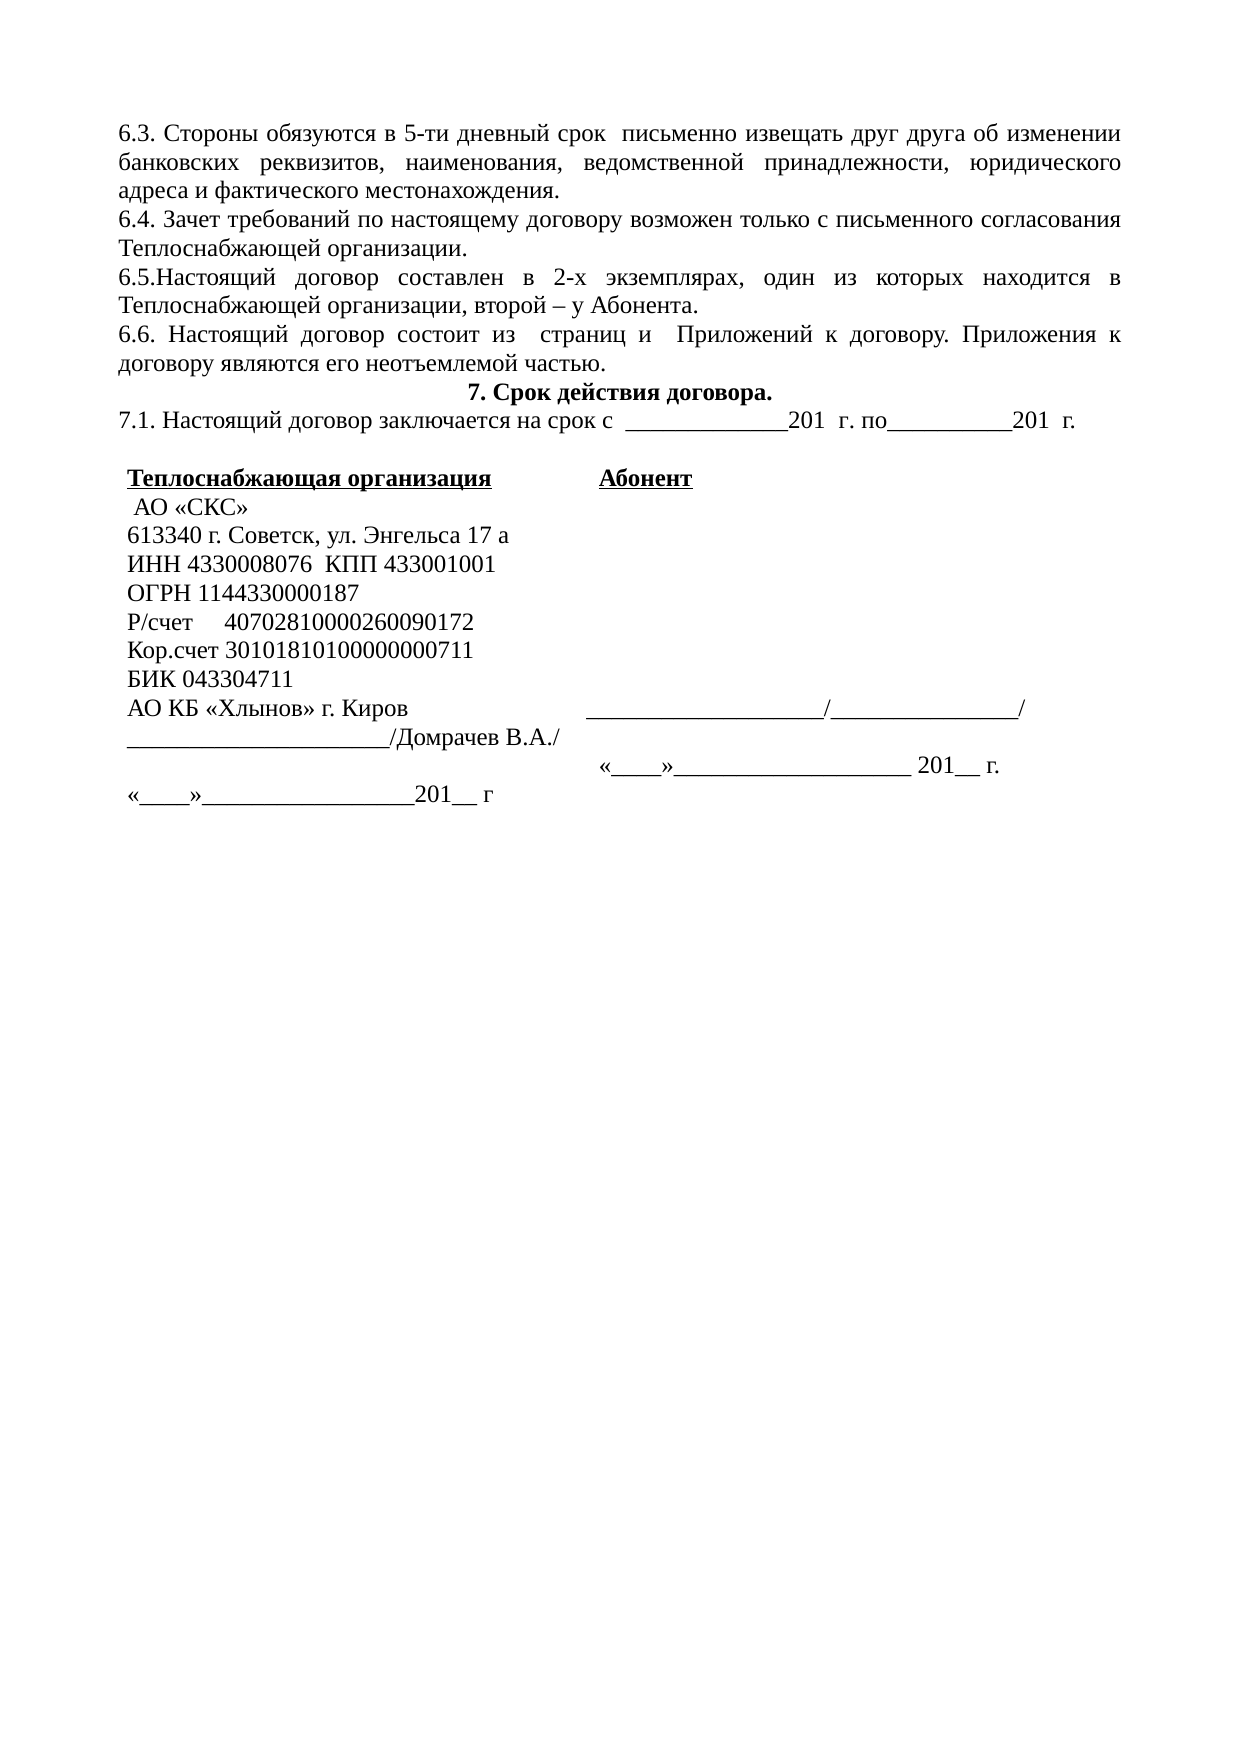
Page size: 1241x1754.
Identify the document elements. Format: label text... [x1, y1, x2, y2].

text 6.3. Стороны обязуются в 5-ти дневный срок письменно извещать друг друга об изменении банковских реквизитов, наименования, ведомственной принадлежности, юридического адреса и фактического местонахождения. [118, 118, 1122, 204]
text 7.1. Настоящий договор заключается на срок с _____________201 г. по__________201 г. [118, 406, 1122, 434]
table_header Абонент ___________________/_______________/ «____»___________________ 201__ г. [575, 463, 1048, 808]
text 6.4. Зачет требований по настоящему договору возможен только с письменного согласования Теплоснабжающей организации. [118, 204, 1122, 262]
text 6.5.Настоящий договор составлен в 2-х экземплярах, один из которых находится в Теплоснабжающей организации, второй – у Абонента. [118, 262, 1122, 319]
text 7. Срок действия договора. [118, 377, 1122, 406]
text 6.6. Настоящий договор состоит из страниц и Приложений к договору. Приложения к договору являются его неотъемлемой частью. [118, 319, 1122, 377]
table_header Теплоснабжающая организация АО «СКС» 613340 г. Советск, ул. Энгельса 17 а ИНН 4330008076 КПП 433001001 ОГРН 1144330000187 Р/счет 40702810000260090172 Кор.счет 30101810100000000711 БИК 043304711 АО КБ «Хлынов» г. Киров _____________________/Домрачев В.А./ «____»_________________201__ г [116, 463, 575, 808]
